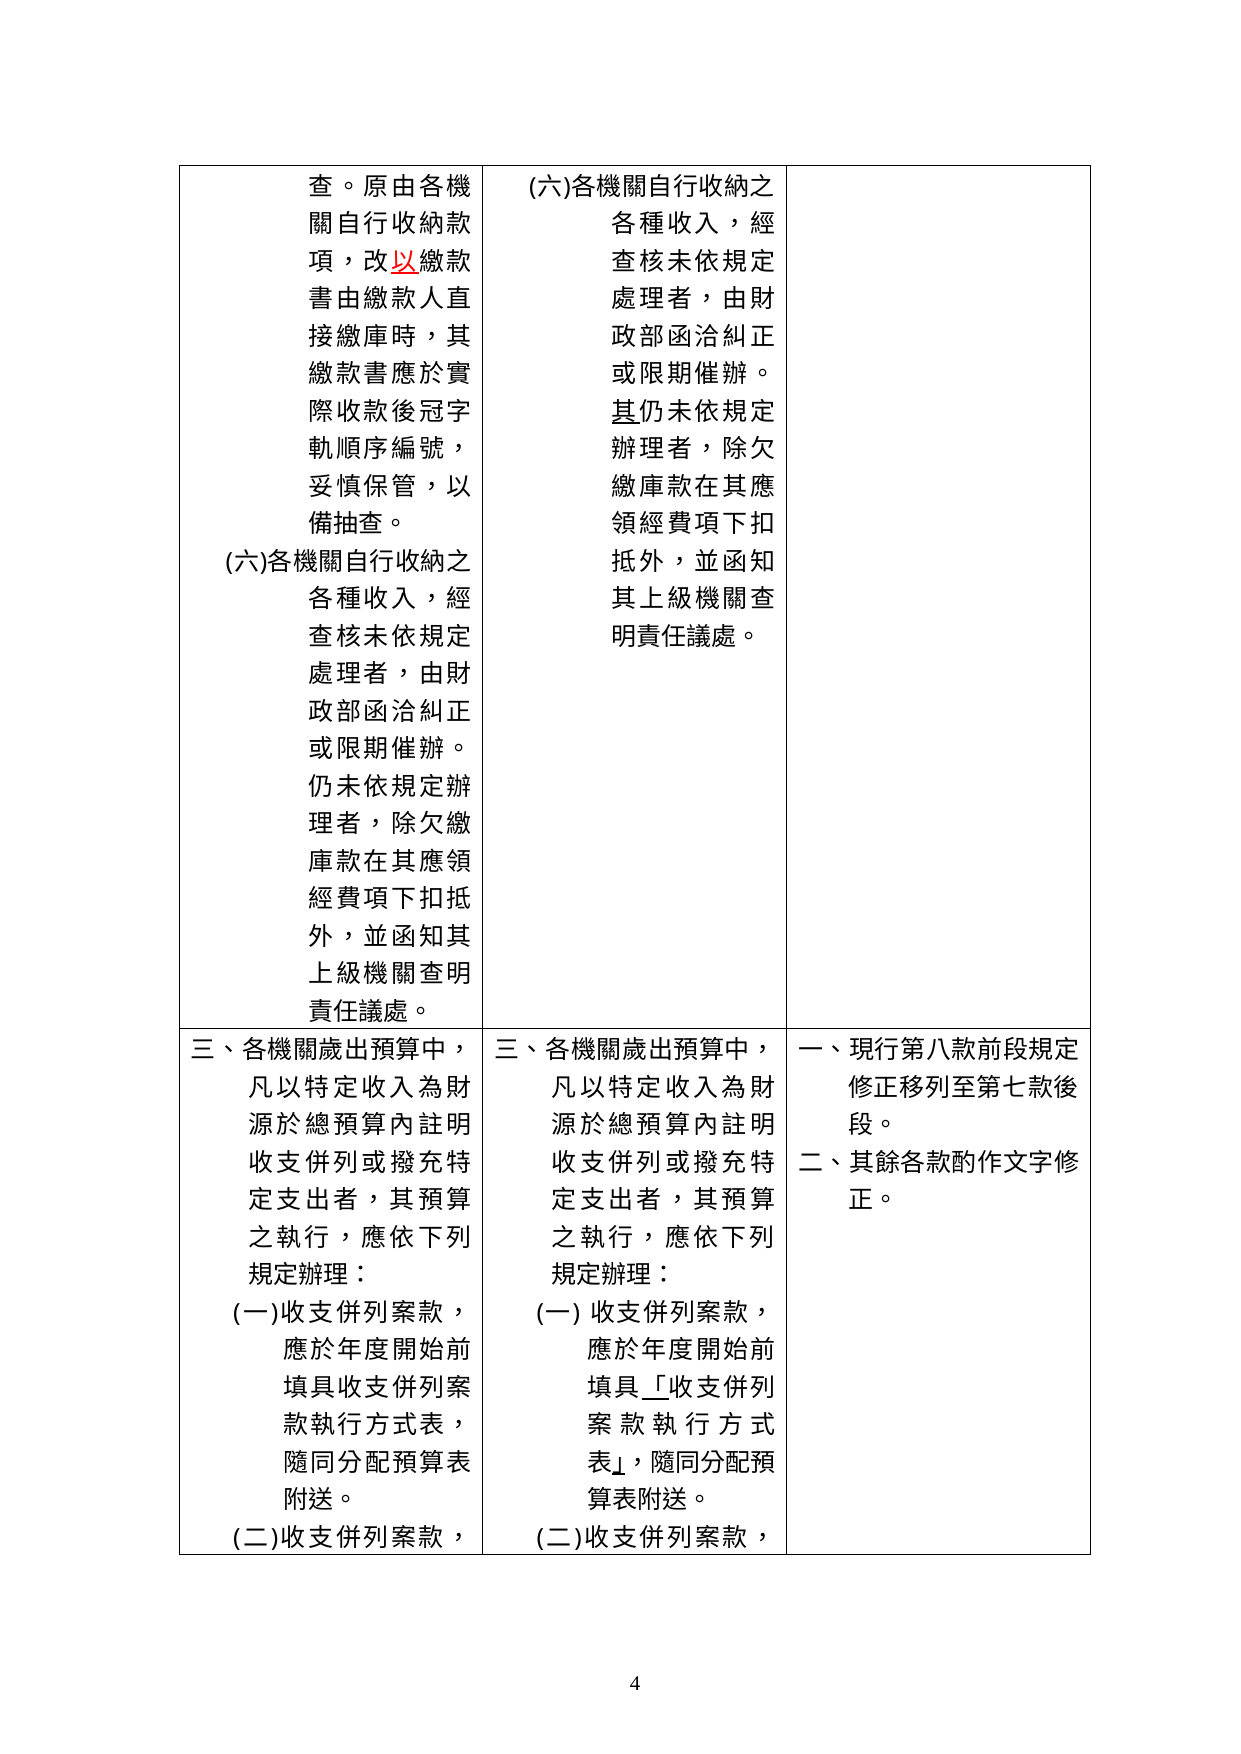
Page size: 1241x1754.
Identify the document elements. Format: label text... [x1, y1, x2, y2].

table_cell [787, 166, 1090, 1028]
table_cell 三、各機關歲出預算中，凡以特定收入為財源於總預算內註明收支併列或撥充特定支出者，其預算之執行，應依下列規定辦理： (一)收支併列案款，應於年度開始前填具收支併列案款執行方式表，隨同分配預算表附送。 (二)收支併列案款， [180, 1029, 482, 1554]
table_cell (六)各機關自行收納之各種收入，經查核未依規定處理者，由財政部函洽糾正或限期催辦。其仍未依規定辦理者，除欠繳庫款在其應領經費項下扣抵外，並函知其上級機關查明責任議處。 [483, 166, 786, 1028]
table_cell 一、現行第八款前段規定修正移列至第七款後段。 二、其餘各款酌作文字修正。 [787, 1029, 1090, 1554]
table_cell 查。原由各機關自行收納款項，改以繳款書由繳款人直接繳庫時，其繳款書應於實際收款後冠字軌順序編號，妥慎保管，以備抽查。 (六)各機關自行收納之各種收入，經查核未依規定處理者，由財政部函洽糾正或限期催辦。仍未依規定辦理者，除欠繳庫款在其應領經費項下扣抵外，並函知其上級機關查明責任議處。 [180, 166, 482, 1028]
table_cell 三、各機關歲出預算中，凡以特定收入為財源於總預算內註明收支併列或撥充特定支出者，其預算之執行，應依下列規定辦理： (一) 收支併列案款，應於年度開始前填具「收支併列案款執行方式表」，隨同分配預算表附送。 (二)收支併列案款， [483, 1029, 786, 1554]
